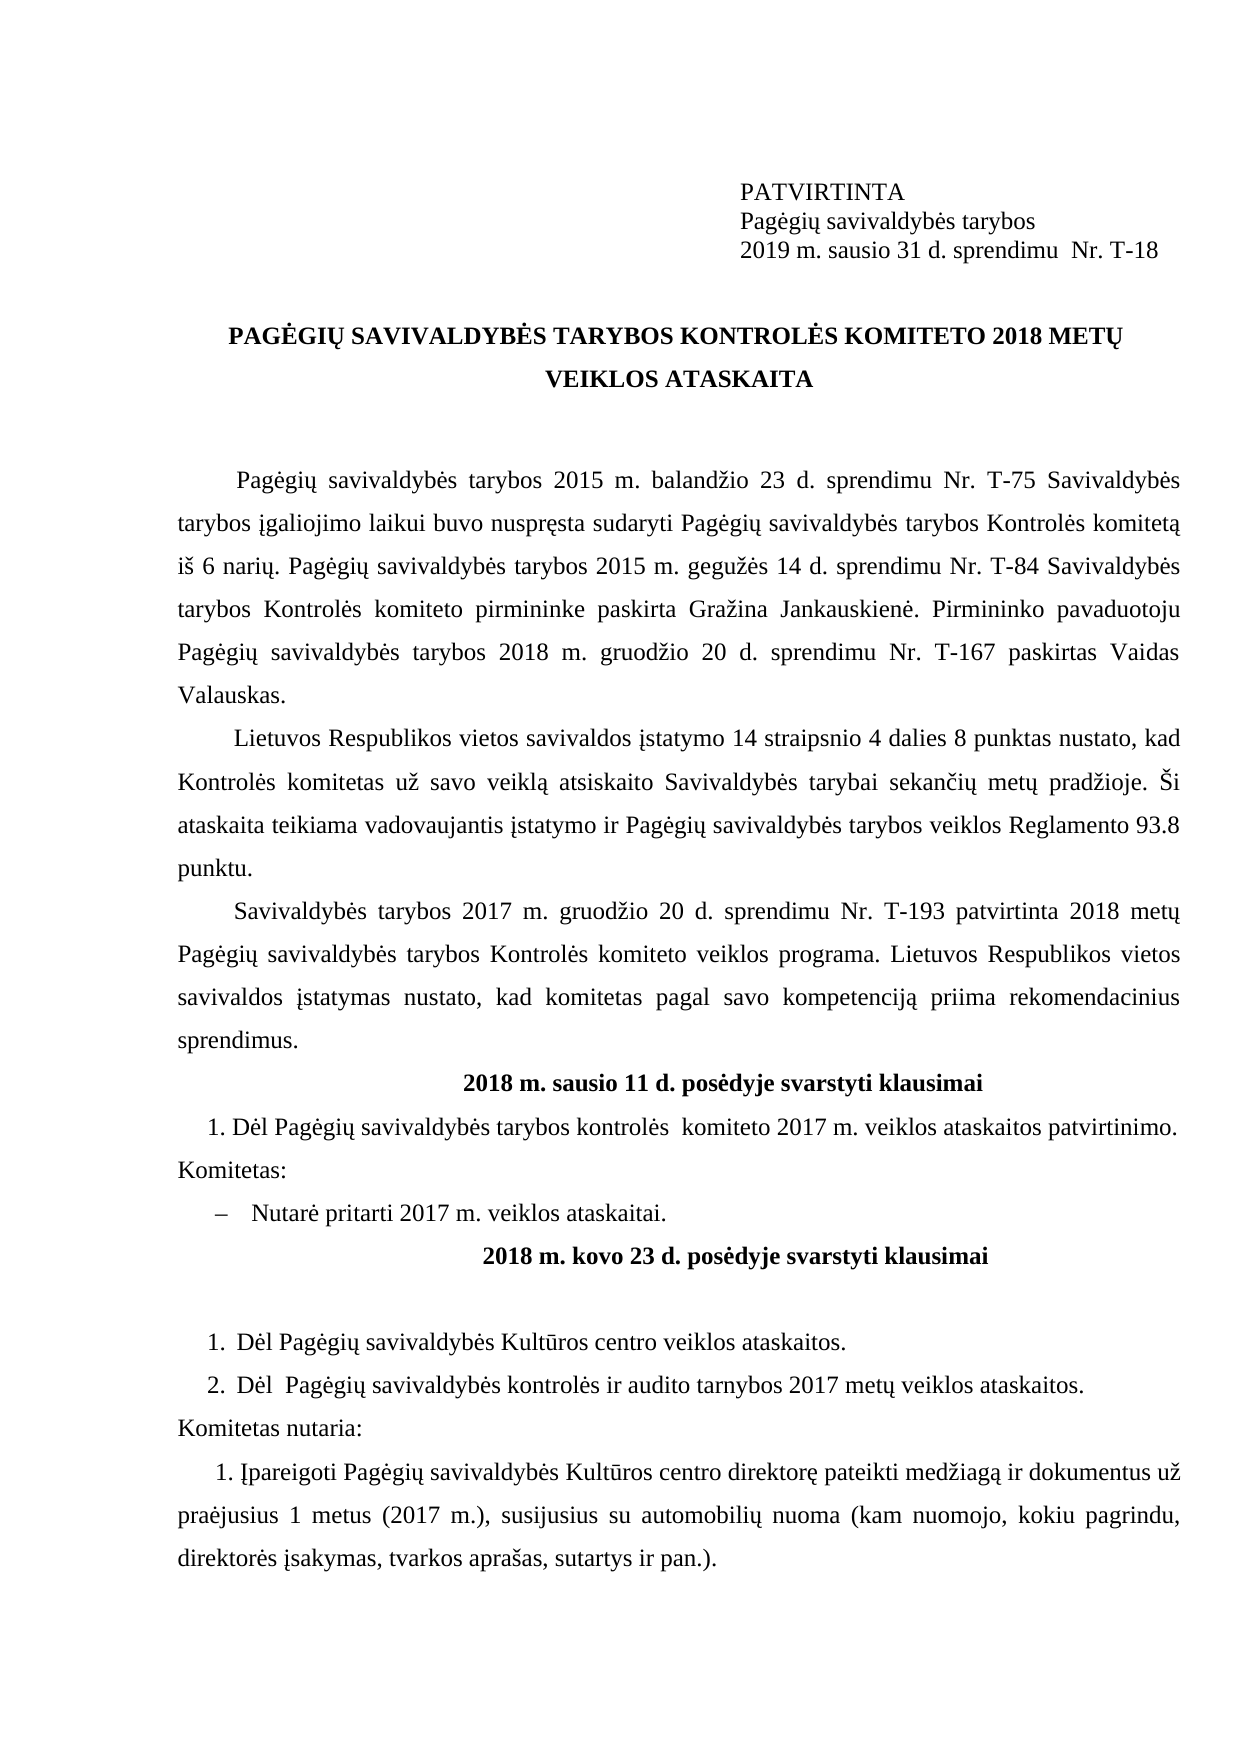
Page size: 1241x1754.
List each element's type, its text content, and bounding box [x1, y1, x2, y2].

text 2018 m. sausio 11 d. posėdyje svarstyti klausimai [265, 1068, 1181, 1097]
text PATVIRTINTA [740, 177, 1181, 206]
text 2018 m. kovo 23 d. posėdyje svarstyti klausimai [290, 1241, 1181, 1270]
text Pagėgių savivaldybės tarybos [740, 206, 1181, 235]
text – Nutarė pritarti 2017 m. veiklos ataskaitai. [215, 1198, 1181, 1227]
text Lietuvos Respublikos vietos savivaldos įstatymo 14 straipsnio 4 dalies 8 punktas nustato, kad Kontrolės komitetas už savo veiklą atsiskaito Savivaldybės tarybai sekančių metų pradžioje. Ši ataskaita teikiama vadovaujantis įstatymo ir Pagėgių savivaldybės tarybos veiklos Reglamento 93.8 punktu. [177, 723, 1181, 882]
text 1. Dėl Pagėgių savivaldybės tarybos kontrolės komiteto 2017 m. veiklos ataskaitos patvirtinimo. [177, 1112, 1181, 1140]
text PAGĖGIŲ SAVIVALDYBĖS TARYBOS KONTROLĖS KOMITETO 2018 METŲ [177, 321, 1181, 350]
text Komitetas: [177, 1155, 1181, 1183]
text 1. Dėl Pagėgių savivaldybės Kultūros centro veiklos ataskaitos. [207, 1327, 1181, 1356]
text 1. Įpareigoti Pagėgių savivaldybės Kultūros centro direktorę pateikti medžiagą ir dokumentus už praėjusius 1 metus (2017 m.), susijusius su automobilių nuoma (kam nuomojo, kokiu pagrindu, direktorės įsakymas, tvarkos aprašas, sutartys ir pan.). [177, 1457, 1181, 1572]
text Savivaldybės tarybos 2017 m. gruodžio 20 d. sprendimu Nr. T-193 patvirtinta 2018 metų Pagėgių savivaldybės tarybos Kontrolės komiteto veiklos programa. Lietuvos Respublikos vietos savivaldos įstatymas nustato, kad komitetas pagal savo kompetenciją priima rekomendacinius sprendimus. [177, 896, 1181, 1054]
text Komitetas nutaria: [177, 1413, 1181, 1442]
text VEIKLOS ATASKAITA [177, 364, 1181, 393]
text 2019 m. sausio 31 d. sprendimu Nr. T-18 [740, 235, 1181, 263]
text 2. Dėl Pagėgių savivaldybės kontrolės ir audito tarnybos 2017 metų veiklos ataskaitos. [207, 1370, 1181, 1399]
text Pagėgių savivaldybės tarybos 2015 m. balandžio 23 d. sprendimu Nr. T-75 Savivaldybės tarybos įgaliojimo laikui buvo nuspręsta sudaryti Pagėgių savivaldybės tarybos Kontrolės komitetą iš 6 narių. Pagėgių savivaldybės tarybos 2015 m. gegužės 14 d. sprendimu Nr. T-84 Savivaldybės tarybos Kontrolės komiteto pirmininke paskirta Gražina Jankauskienė. Pirmininko pavaduotoju Pagėgių savivaldybės tarybos 2018 m. gruodžio 20 d. sprendimu Nr. T-167 paskirtas Vaidas Valauskas. [177, 465, 1181, 709]
